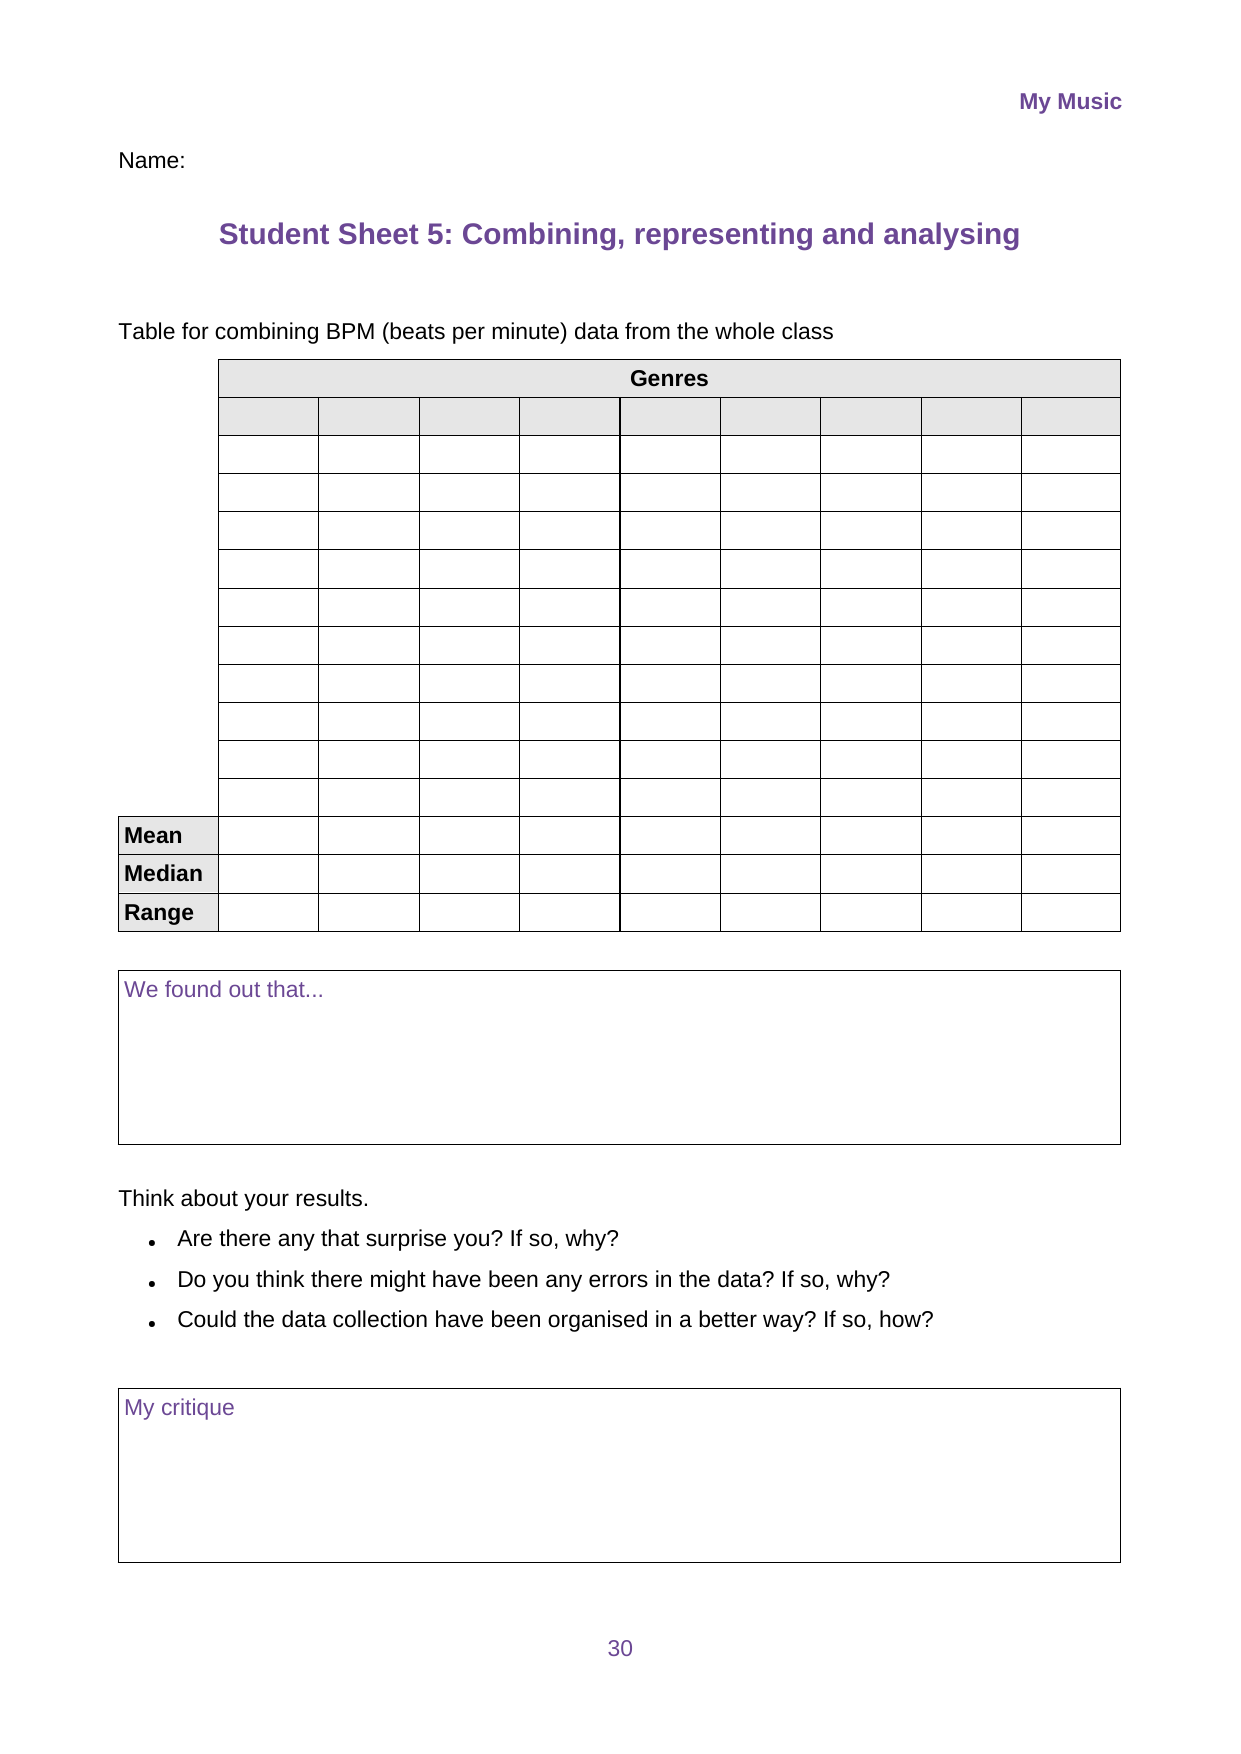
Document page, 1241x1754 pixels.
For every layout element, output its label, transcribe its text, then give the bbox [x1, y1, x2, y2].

table_cell [520, 512, 619, 549]
table_cell [1022, 589, 1120, 626]
text Name: [118, 147, 1122, 173]
table_cell [319, 741, 419, 778]
table_cell [821, 436, 921, 473]
table_cell [420, 474, 519, 511]
table_cell [319, 474, 419, 511]
table_cell [922, 894, 1021, 931]
table_cell [721, 436, 820, 473]
table_cell [721, 703, 820, 740]
table_cell [721, 817, 820, 854]
table_cell [219, 627, 318, 664]
table_cell [922, 474, 1021, 511]
table_cell [420, 550, 519, 587]
table_cell [821, 817, 921, 854]
table_cell [922, 855, 1021, 892]
table_cell [219, 436, 318, 473]
table_cell [420, 741, 519, 778]
table_cell [1022, 665, 1120, 702]
table_cell [420, 703, 519, 740]
table_cell [621, 741, 720, 778]
table_cell [621, 817, 720, 854]
table_cell [621, 550, 720, 587]
table_cell [319, 703, 419, 740]
table_cell [721, 665, 820, 702]
table_cell [821, 589, 921, 626]
table_cell [721, 894, 820, 931]
table_cell [520, 627, 619, 664]
table_cell [219, 512, 318, 549]
list Could the data collection have been organised in a better way? If so, how? [148, 1307, 1122, 1332]
table_cell [821, 474, 921, 511]
table_cell [922, 398, 1021, 435]
table_cell [520, 703, 619, 740]
table_cell [219, 779, 318, 816]
table_cell [922, 436, 1021, 473]
table_cell [118, 435, 218, 473]
table_cell [520, 855, 619, 892]
table_cell [118, 588, 218, 626]
table_cell [621, 589, 720, 626]
table_cell [621, 894, 720, 931]
table_cell [922, 627, 1021, 664]
table_cell Median [119, 855, 218, 892]
subtitle Student Sheet 5: Combining, representing and analysing [118, 217, 1122, 251]
table_cell [1022, 398, 1120, 435]
text Table for combining BPM (beats per minute) data from the whole class [118, 318, 1122, 344]
table_cell [118, 664, 218, 702]
table_cell [922, 550, 1021, 587]
table_cell [520, 589, 619, 626]
table_cell [821, 665, 921, 702]
table_cell [219, 589, 318, 626]
table_cell [118, 549, 218, 587]
table_cell [621, 703, 720, 740]
table_cell [520, 436, 619, 473]
table_cell [721, 627, 820, 664]
table_cell [922, 512, 1021, 549]
table_cell [922, 779, 1021, 816]
table_cell [721, 779, 820, 816]
table_header Genres [219, 360, 1120, 397]
table_cell [420, 665, 519, 702]
table_cell [420, 779, 519, 816]
table_cell [520, 550, 619, 587]
table_cell [621, 436, 720, 473]
table_cell [721, 550, 820, 587]
table_cell [922, 703, 1021, 740]
table_cell [319, 436, 419, 473]
table_cell [219, 550, 318, 587]
table_cell [621, 855, 720, 892]
table_cell [922, 665, 1021, 702]
table_cell Range [119, 894, 218, 931]
table_cell [922, 817, 1021, 854]
table_cell [1022, 703, 1120, 740]
table_cell [821, 779, 921, 816]
table_cell [721, 855, 820, 892]
table_cell [621, 474, 720, 511]
table_cell [621, 779, 720, 816]
table_cell [319, 779, 419, 816]
table_cell [219, 703, 318, 740]
table_cell [1022, 855, 1120, 892]
table_cell [118, 702, 218, 740]
table_cell [621, 512, 720, 549]
table_cell [821, 703, 921, 740]
table_header [118, 359, 218, 397]
table_cell [721, 474, 820, 511]
table_cell [520, 779, 619, 816]
table_cell [219, 817, 318, 854]
table_cell [520, 398, 619, 435]
table_cell [520, 741, 619, 778]
table_cell [118, 397, 218, 435]
table_cell [821, 741, 921, 778]
table_cell [721, 741, 820, 778]
table_cell [420, 436, 519, 473]
table_cell [118, 778, 218, 816]
list Are there any that surprise you? If so, why? [148, 1226, 1122, 1251]
table_cell Mean [119, 817, 218, 854]
table_cell [420, 589, 519, 626]
table_header We found out that... [119, 971, 1120, 1144]
table_cell [219, 741, 318, 778]
table_cell [821, 894, 921, 931]
table_cell [721, 512, 820, 549]
table_cell [821, 512, 921, 549]
table_cell [420, 398, 519, 435]
table_cell [922, 589, 1021, 626]
table_cell [319, 398, 419, 435]
table_cell [520, 817, 619, 854]
text Think about your results. [118, 1185, 1122, 1211]
table_cell [219, 855, 318, 892]
table_cell [319, 550, 419, 587]
table_cell [1022, 779, 1120, 816]
table_cell [1022, 627, 1120, 664]
table_cell [118, 511, 218, 549]
table_cell [1022, 474, 1120, 511]
table_cell [420, 512, 519, 549]
table_cell [621, 627, 720, 664]
table_cell [621, 398, 720, 435]
table_cell [821, 398, 921, 435]
table_cell [219, 398, 318, 435]
table_cell [520, 665, 619, 702]
list Do you think there might have been any errors in the data? If so, why? [148, 1266, 1122, 1292]
table_cell [319, 894, 419, 931]
table_cell [922, 741, 1021, 778]
table_cell [118, 740, 218, 778]
table_cell [1022, 894, 1120, 931]
table_cell [1022, 512, 1120, 549]
table_cell [1022, 550, 1120, 587]
table_cell [1022, 436, 1120, 473]
table_cell [420, 855, 519, 892]
table_cell [118, 626, 218, 664]
table_cell [219, 474, 318, 511]
table_cell [319, 589, 419, 626]
table_cell [219, 665, 318, 702]
table_cell [219, 894, 318, 931]
table_cell [319, 855, 419, 892]
table_cell [821, 855, 921, 892]
table_cell [319, 512, 419, 549]
table_header My critique [119, 1389, 1120, 1562]
table_cell [1022, 741, 1120, 778]
table_cell [821, 627, 921, 664]
table_cell [319, 627, 419, 664]
table_cell [520, 894, 619, 931]
table_cell [721, 398, 820, 435]
table_cell [118, 473, 218, 511]
table_cell [420, 627, 519, 664]
table_cell [420, 894, 519, 931]
table_cell [420, 817, 519, 854]
table_cell [319, 665, 419, 702]
table_cell [319, 817, 419, 854]
table_cell [721, 589, 820, 626]
table_cell [621, 665, 720, 702]
table_cell [520, 474, 619, 511]
table_cell [1022, 817, 1120, 854]
table_cell [821, 550, 921, 587]
